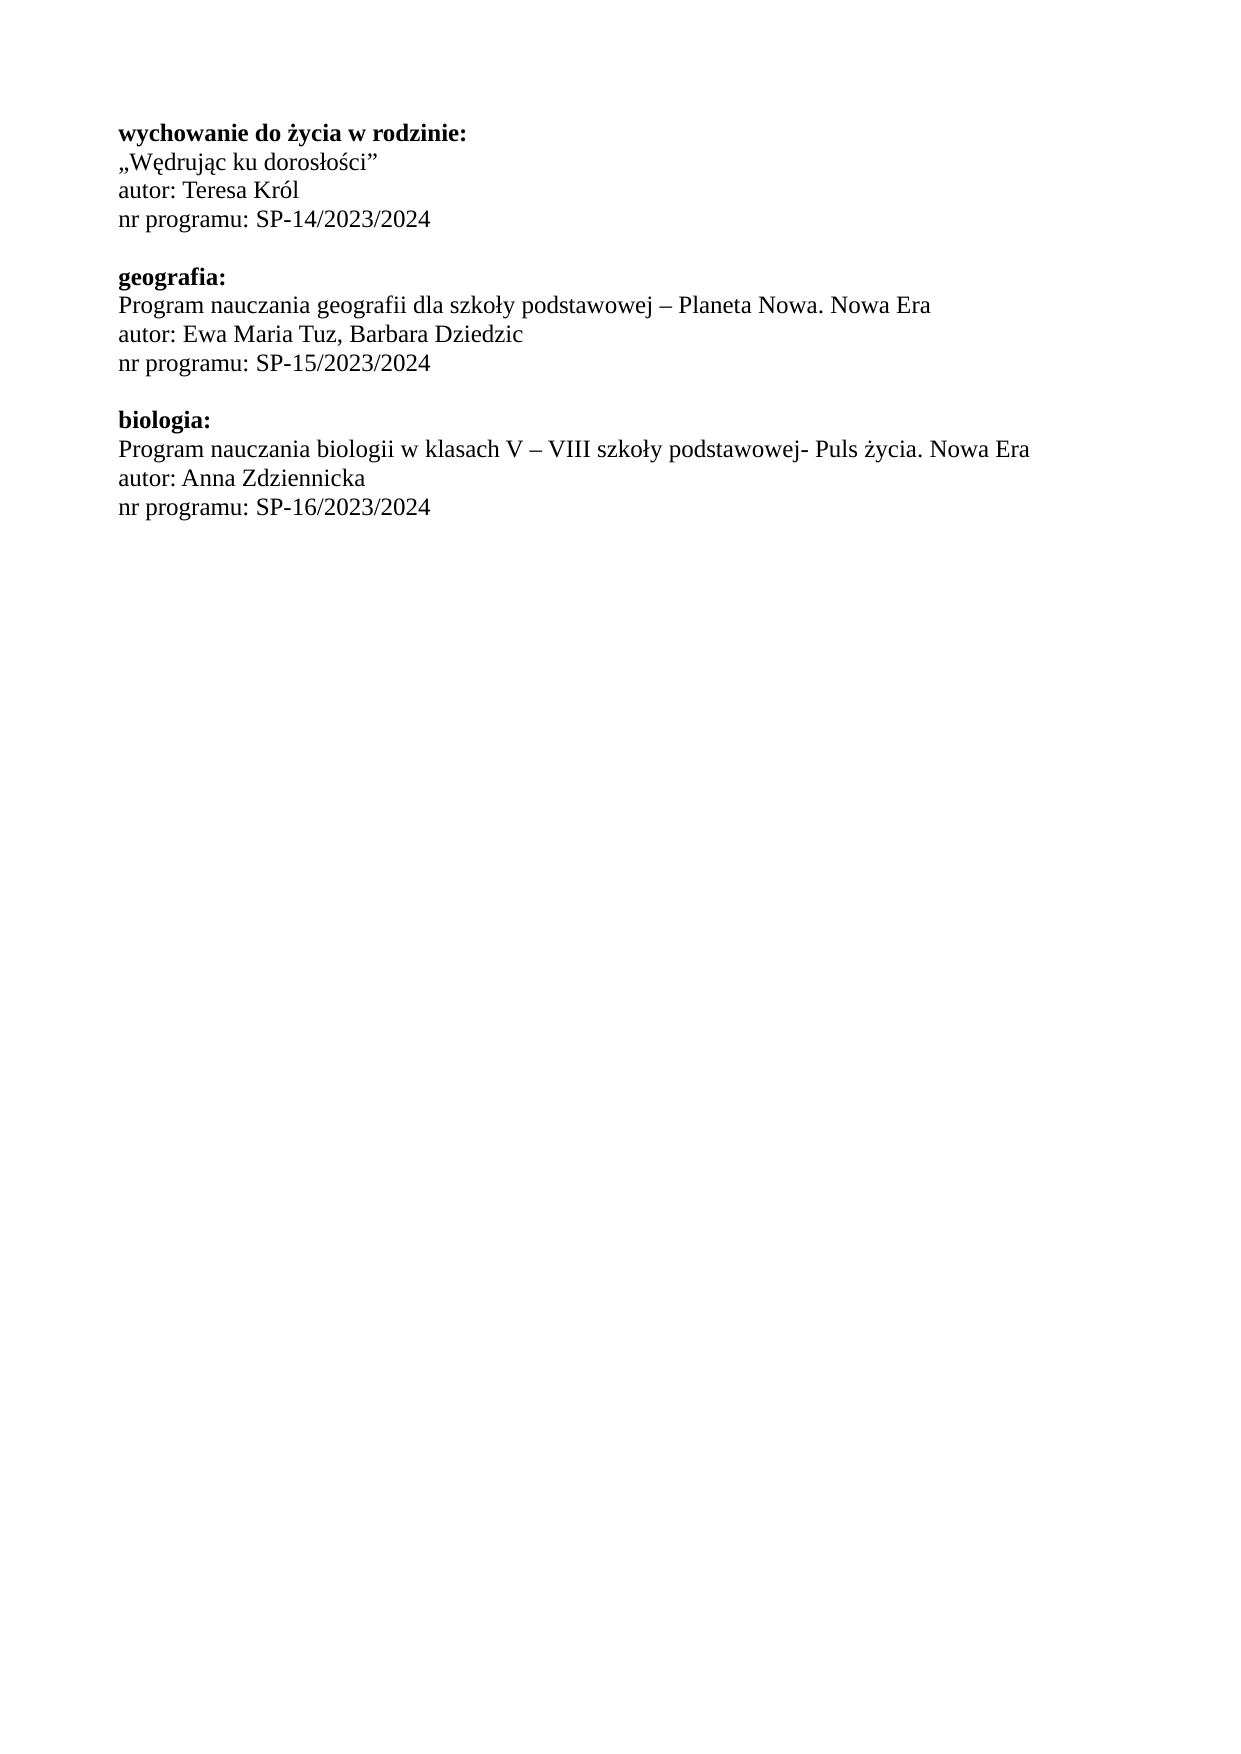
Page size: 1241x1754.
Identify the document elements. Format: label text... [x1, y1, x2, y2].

text Program nauczania biologii w klasach V – VIII szkoły podstawowej- Puls życia. Nowa Era [118, 434, 1122, 463]
text autor: Anna Zdziennicka [118, 463, 1122, 492]
text „Wędrując ku dorosłości” [118, 147, 1122, 176]
text autor: Teresa Król [118, 176, 1122, 204]
text nr programu: SP-16/2023/2024 [118, 492, 1122, 521]
text geografia: [118, 262, 1122, 291]
text wychowanie do życia w rodzinie: [118, 118, 1122, 147]
text autor: Ewa Maria Tuz, Barbara Dziedzic [118, 319, 1122, 348]
text Program nauczania geografii dla szkoły podstawowej – Planeta Nowa. Nowa Era [118, 291, 1122, 319]
text nr programu: SP-14/2023/2024 [118, 204, 1122, 233]
text biologia: [118, 406, 1122, 434]
text nr programu: SP-15/2023/2024 [118, 348, 1122, 377]
